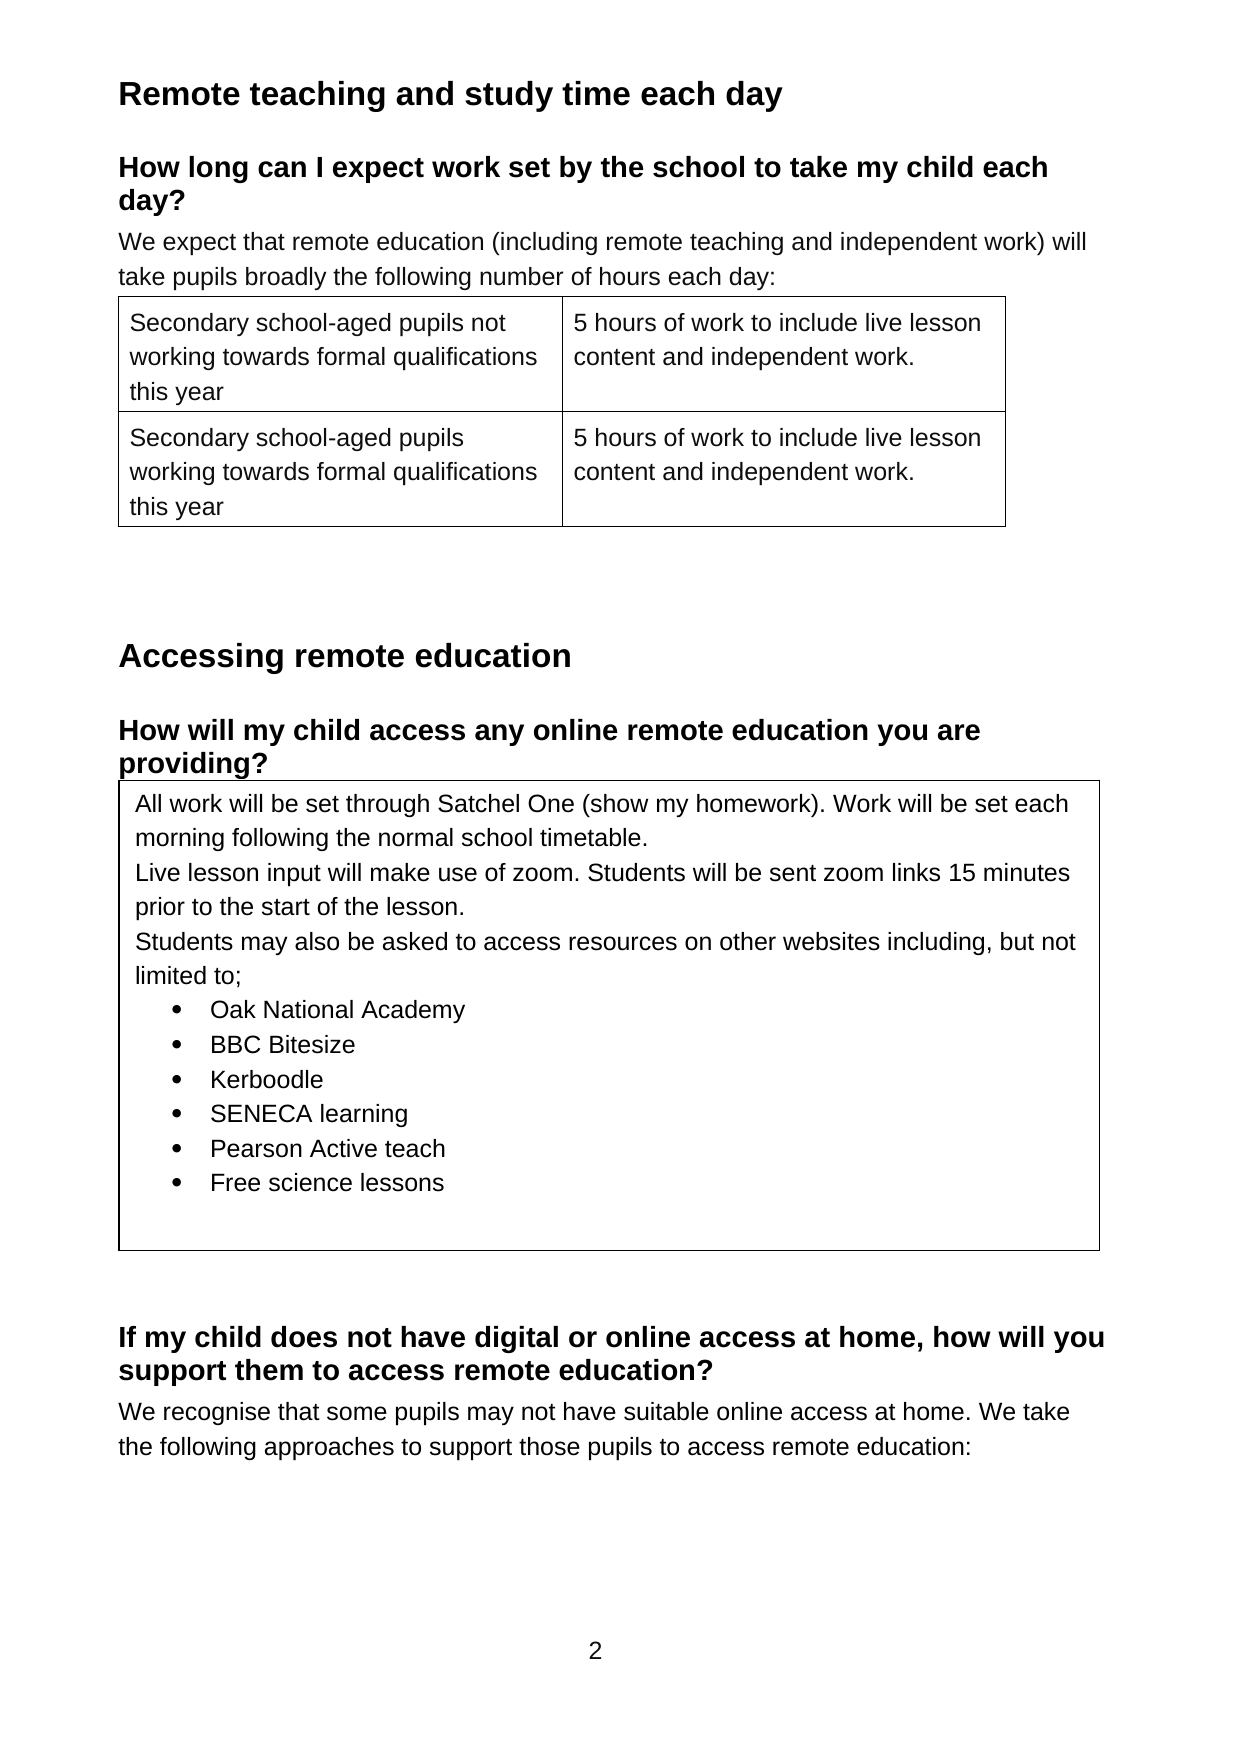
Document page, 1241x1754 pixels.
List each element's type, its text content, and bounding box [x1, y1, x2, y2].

list SENECA learning [172, 1099, 1083, 1128]
table_cell Secondary school-aged pupils working towards formal qualifications this year [119, 412, 562, 526]
list BBC Bitesize [172, 1030, 1083, 1059]
text We recognise that some pupils may not have suitable online access at home. We take the following approaches to support those pupils to access remote education: [118, 1397, 1107, 1460]
text We expect that remote education (including remote teaching and independent work) will take pupils broadly the following number of hours each day: [118, 227, 1107, 291]
subtitle How will my child access any online remote education you are providing? [118, 712, 1107, 779]
table_header Secondary school-aged pupils not working towards formal qualifications this year [119, 297, 562, 411]
subtitle Accessing remote education [118, 637, 1107, 675]
text All work will be set through Satchel One (show my homework). Work will be set each morning following the normal school timetable. [135, 789, 1083, 852]
table_cell 5 hours of work to include live lesson content and independent work. [563, 412, 1005, 526]
subtitle If my child does not have digital or online access at home, how will you support them to access remote education? [118, 1319, 1107, 1387]
text Students may also be asked to access resources on other websites including, but not limited to; [135, 927, 1083, 990]
list Free science lessons [172, 1168, 1083, 1197]
list Kerboodle [172, 1065, 1083, 1093]
text Live lesson input will make use of zoom. Students will be sent zoom links 15 minutes prior to the start of the lesson. [135, 858, 1083, 921]
subtitle Remote teaching and study time each day [118, 74, 1107, 112]
subtitle How long can I expect work set by the school to take my child each day? [118, 150, 1107, 217]
list Oak National Academy [172, 996, 1083, 1024]
list Pearson Active teach [172, 1134, 1083, 1163]
table_header 5 hours of work to include live lesson content and independent work. [563, 297, 1005, 411]
